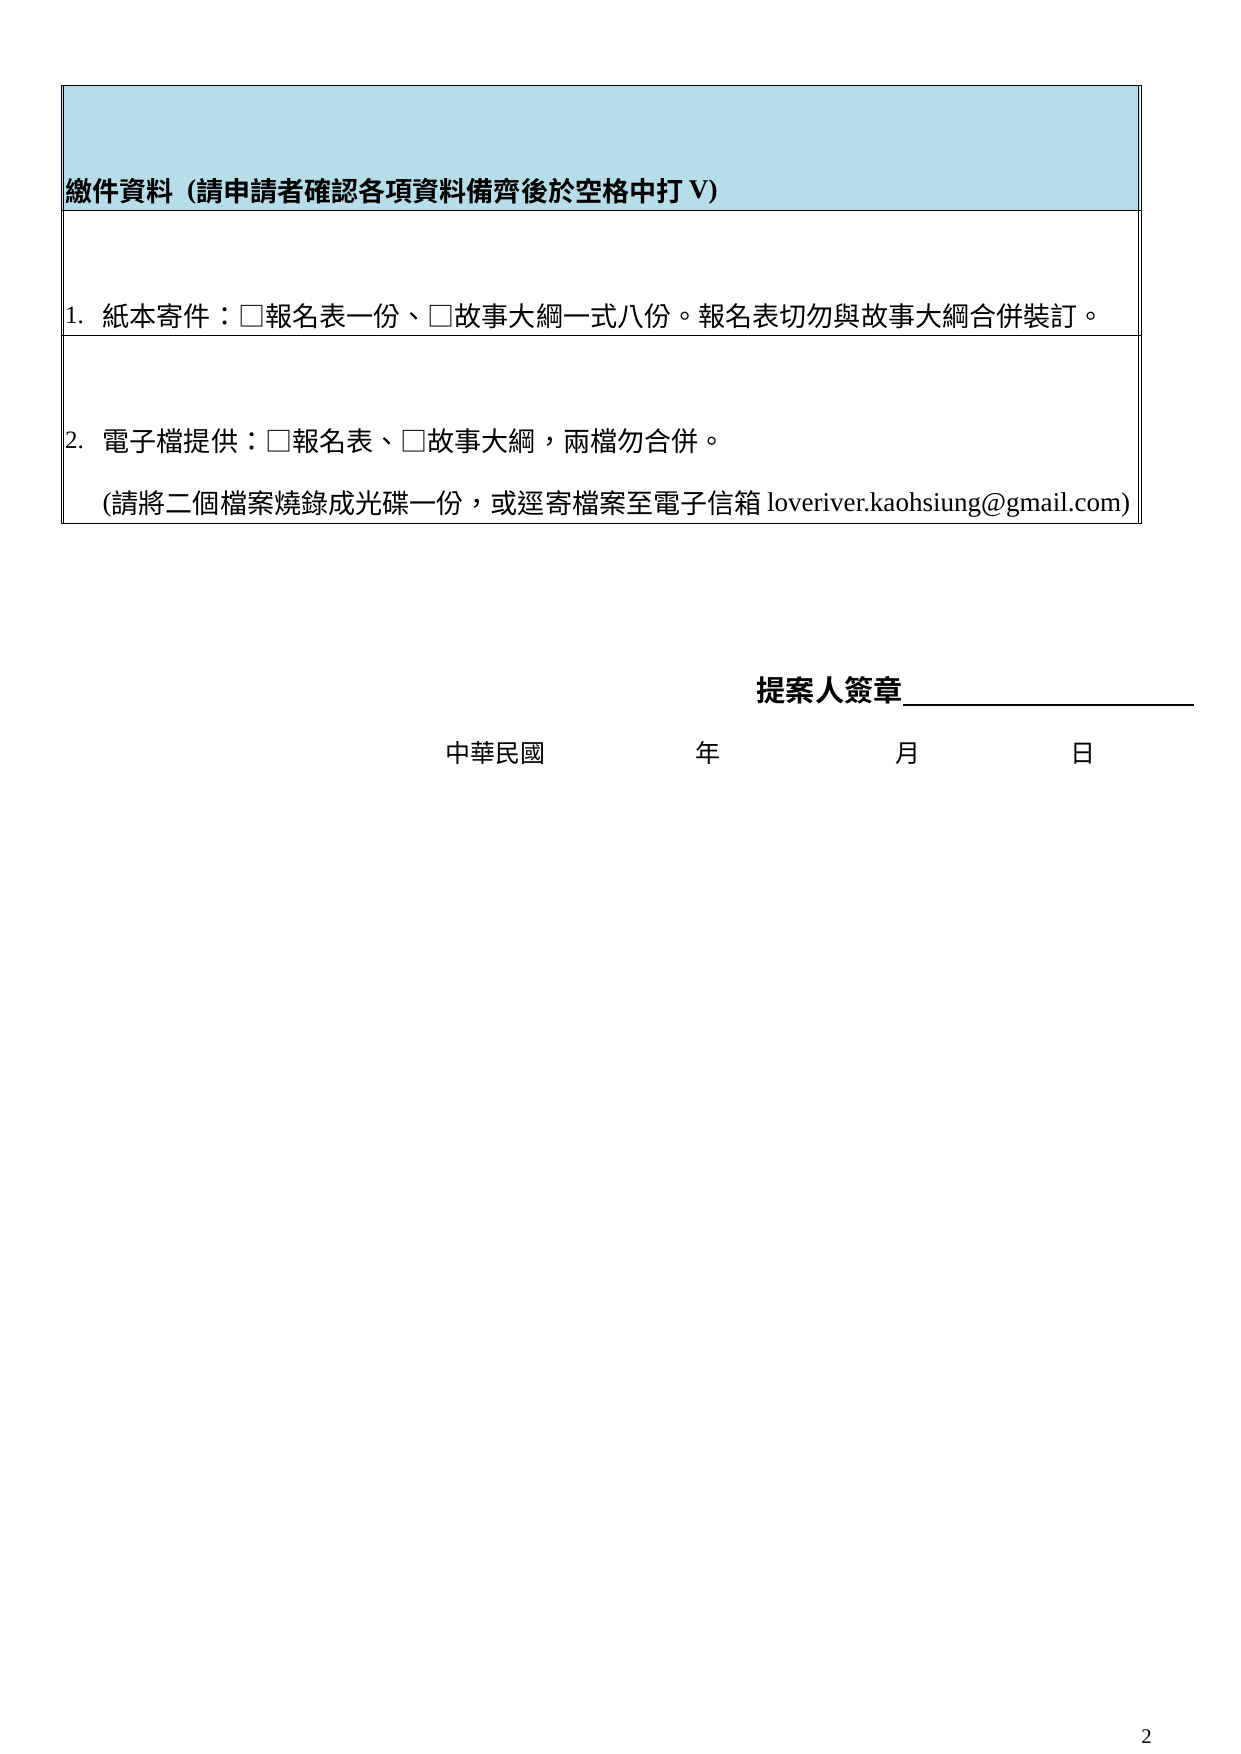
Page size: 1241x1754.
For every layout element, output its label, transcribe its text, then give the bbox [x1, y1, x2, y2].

table_cell 繳件資料 (請申請者確認各項資料備齊後於空格中打V) [64, 86, 1138, 210]
table_cell 電子檔提供：□報名表、□故事大綱，兩檔勿合併。 (請將二個檔案燒錄成光碟一份，或逕寄檔案至電子信箱loveriver.kaohsiung@gmail.com) [64, 336, 1138, 522]
text 中華民國 年 月 日 [74, 710, 1152, 772]
table_cell 紙本寄件：□報名表一份、□故事大綱一式八份。報名表切勿與故事大綱合併裝訂。 [64, 211, 1138, 335]
text 提案人簽章 [74, 647, 1203, 710]
